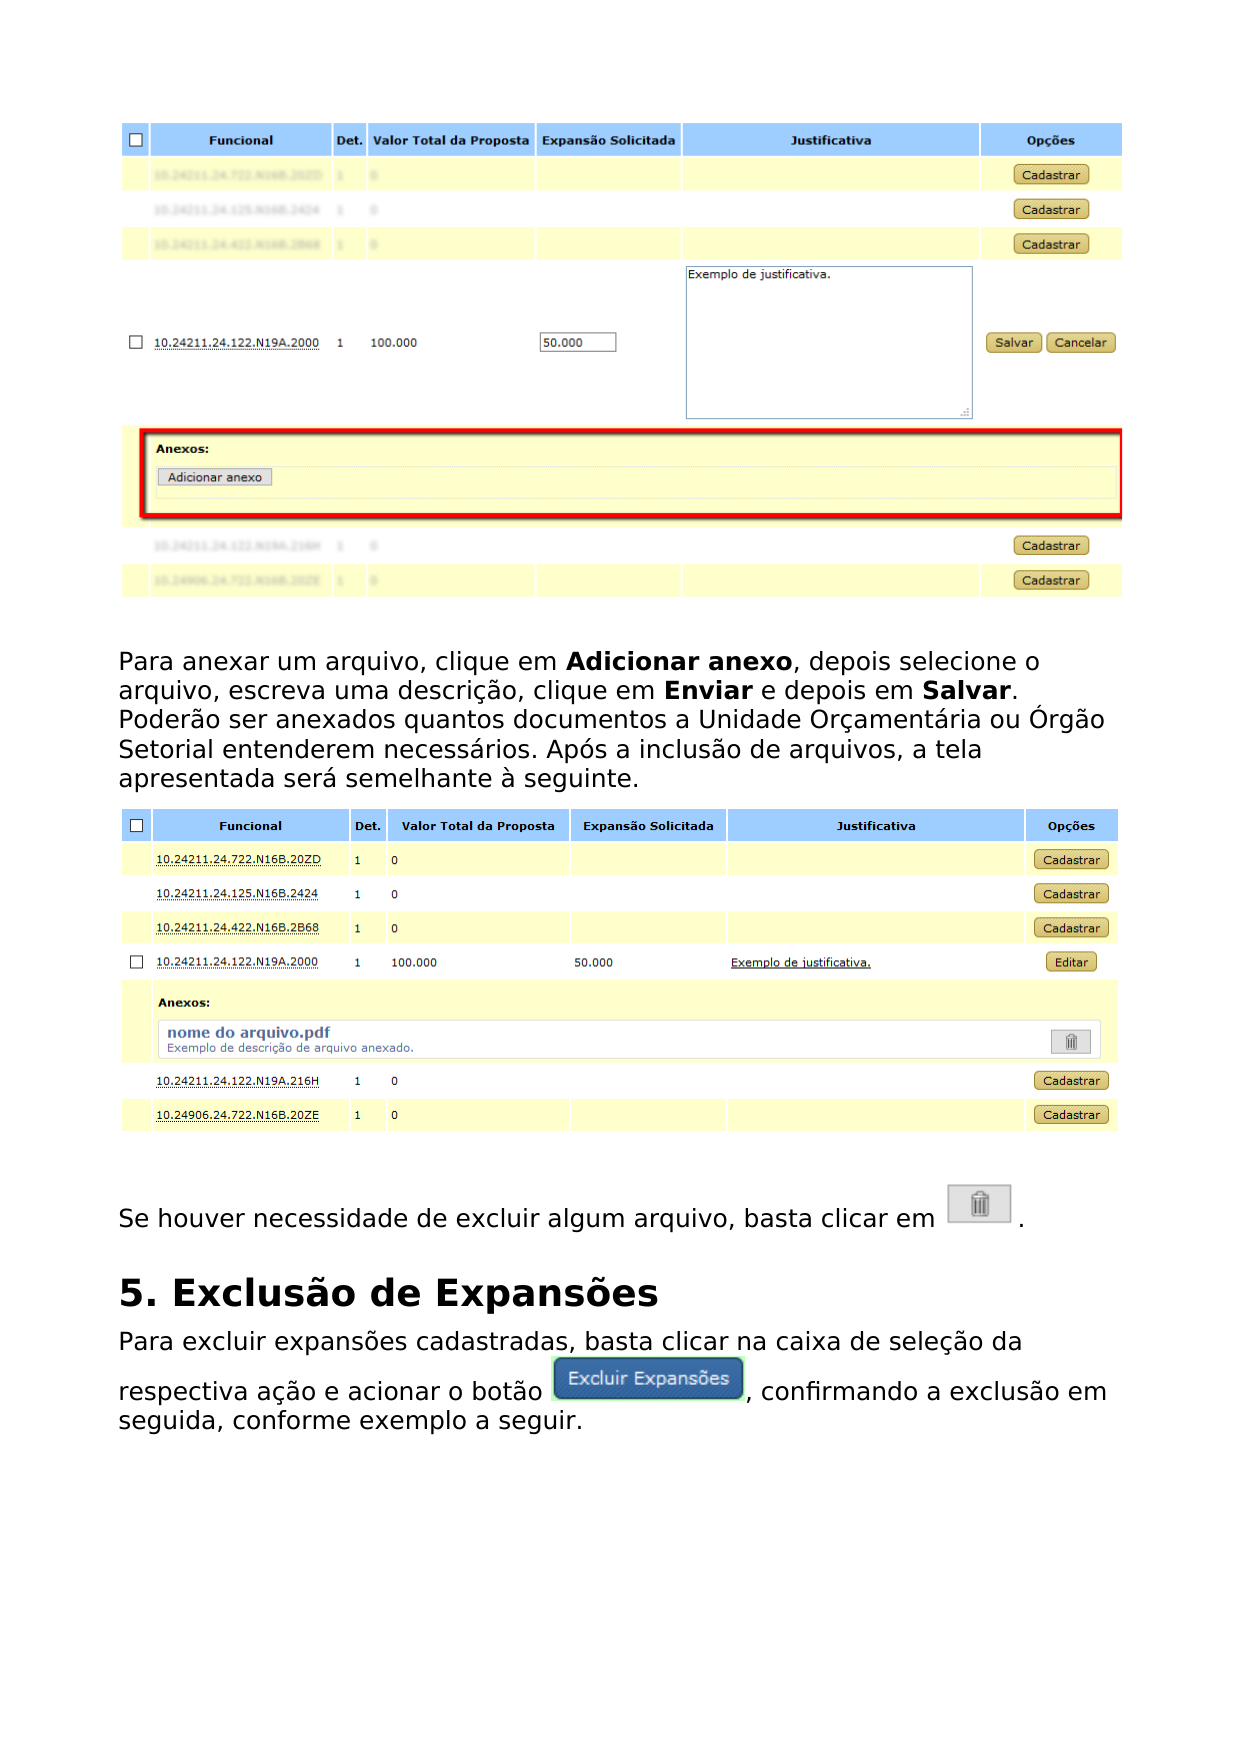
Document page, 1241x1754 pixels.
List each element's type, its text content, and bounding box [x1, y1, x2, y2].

text Para excluir expansões cadastradas, basta clicar na caixa de seleção da respectiva ação e acionar o botão , confirmando a exclusão em seguida, conforme exemplo a seguir. [118, 1327, 1122, 1436]
text Para anexar um arquivo, clique em Adicionar anexo, depois selecione o arquivo, escreva uma descrição, clique em Enviar e depois em Salvar. Poderão ser anexados quantos documentos a Unidade Orçamentária ou Órgão Setorial entenderem necessários. Após a inclusão de arquivos, a tela apresentada será semelhante à seguinte. [118, 647, 1122, 793]
text Se houver necessidade de excluir algum arquivo, basta clicar em . [118, 1181, 1122, 1234]
subtitle 5. Exclusão de Expansões [118, 1271, 1122, 1315]
picture [118, 118, 1123, 606]
picture [118, 805, 1123, 1140]
picture [551, 1356, 745, 1401]
picture [943, 1181, 1018, 1228]
